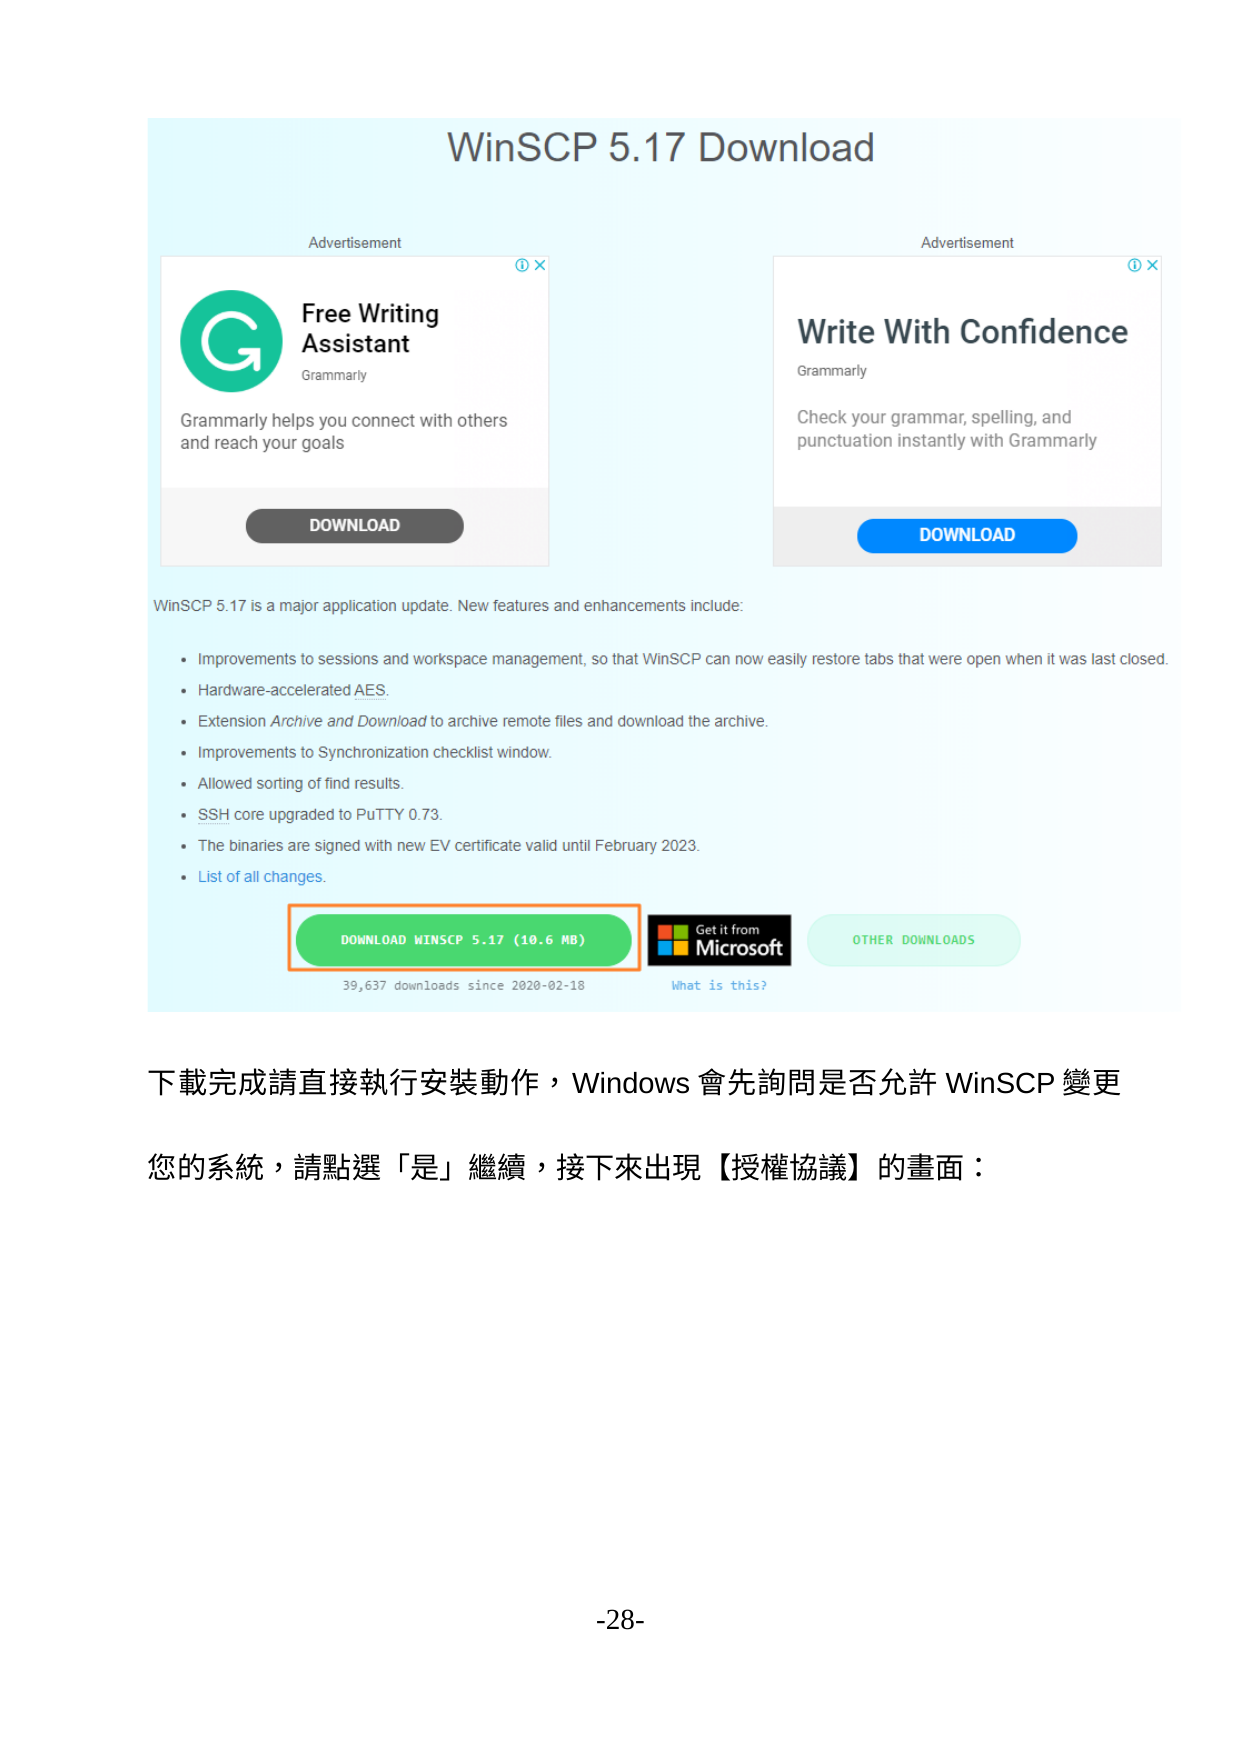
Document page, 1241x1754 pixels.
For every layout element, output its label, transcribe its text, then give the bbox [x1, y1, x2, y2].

text 下載完成請直接執行安裝動作，Windows會先詢問是否允許WinSCP變更您的系統，請點選「是」繼續，接下來出現【授權協議】的畫面： [148, 1060, 1122, 1187]
picture [147, 118, 1182, 1012]
